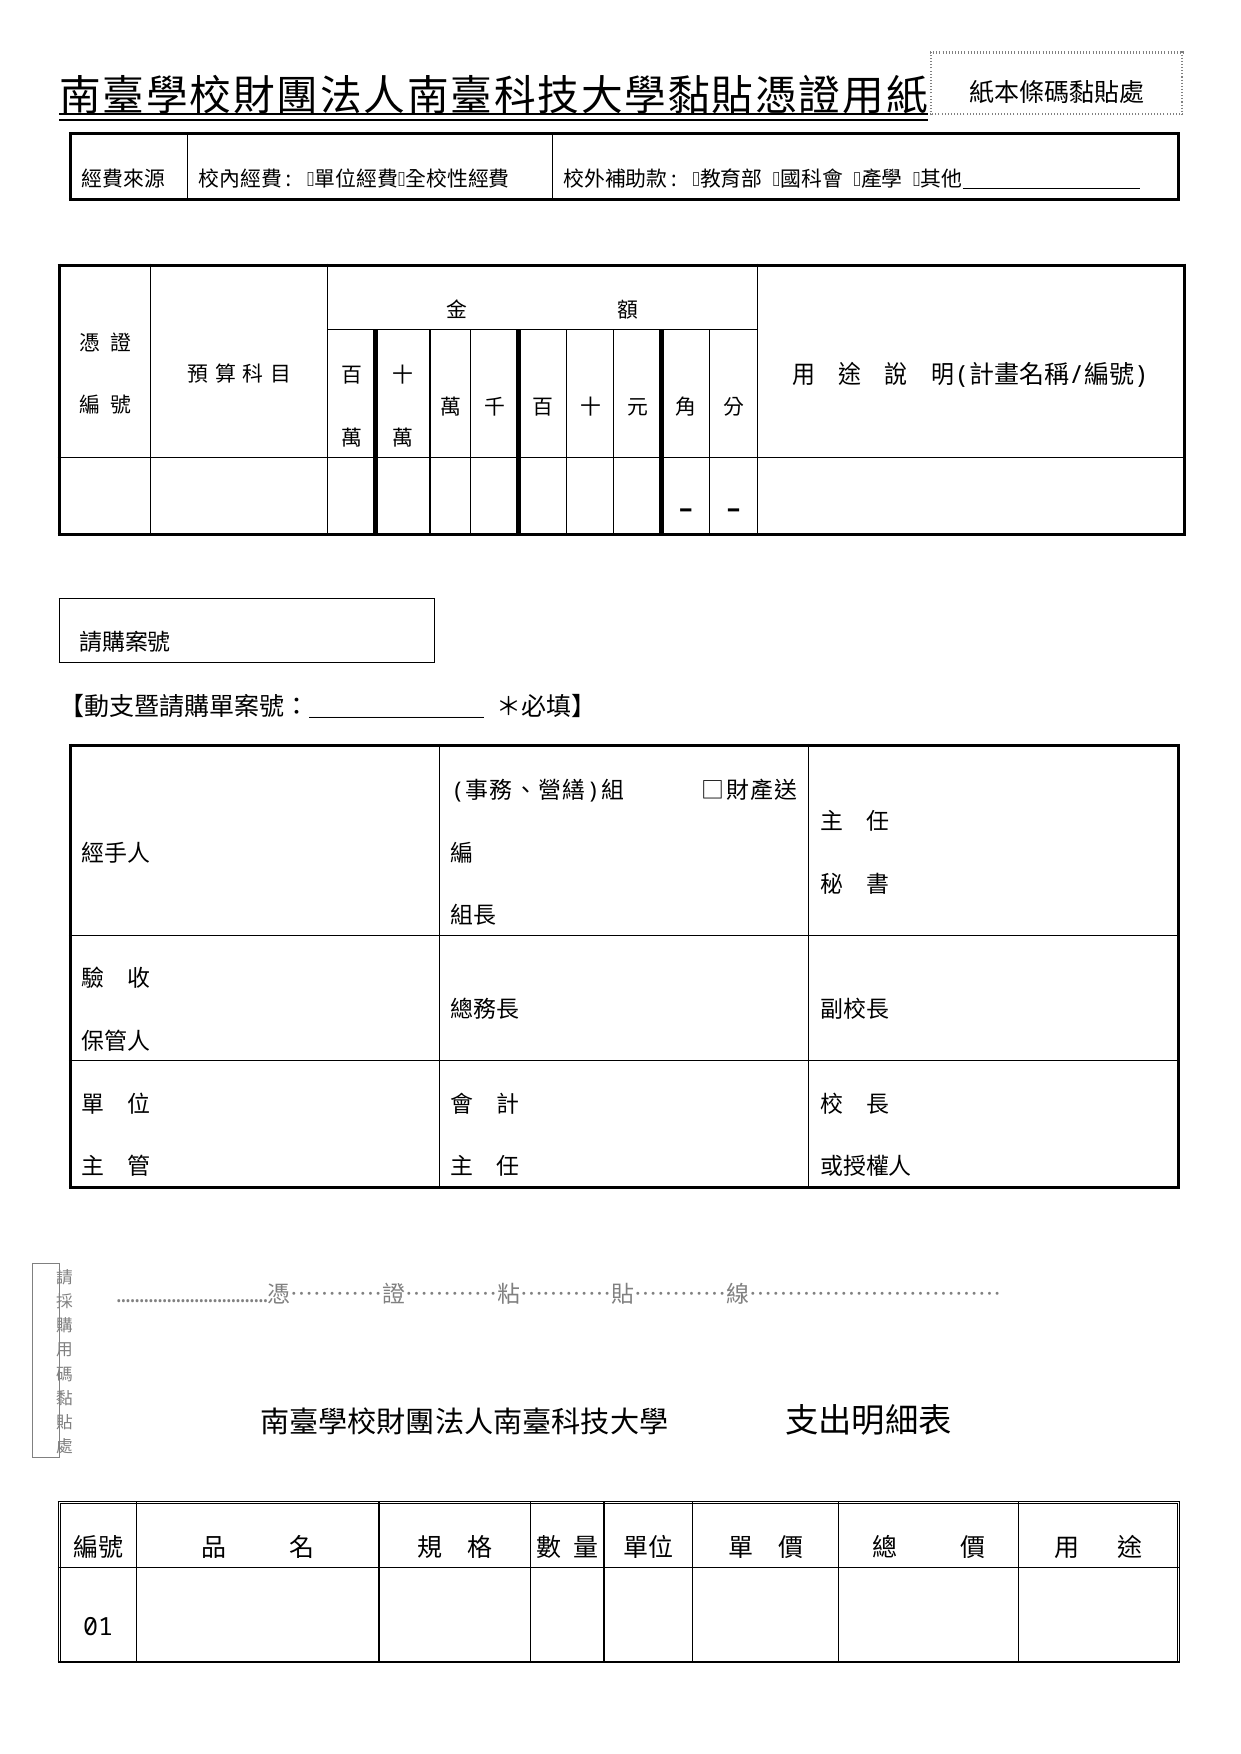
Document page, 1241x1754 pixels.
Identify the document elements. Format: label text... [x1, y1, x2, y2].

table_header 單 價 [693, 1504, 838, 1567]
table_cell [137, 1568, 378, 1661]
table_header 主 任 秘 書 [809, 747, 1177, 934]
table_header 編號 [61, 1504, 136, 1567]
text 【動支暨請購單案號：＿＿＿＿＿＿＿ ＊必填】 [59, 663, 1181, 725]
table_header 金 額 [328, 267, 757, 329]
table_header 規 格 [380, 1504, 530, 1567]
table_cell [1019, 1568, 1177, 1661]
table_cell 角 [664, 330, 709, 457]
table_cell [614, 458, 659, 532]
table_cell [531, 1568, 603, 1661]
text [22, 1263, 59, 1459]
text ……………………………憑…………證…………粘…………貼…………線…………………………… [59, 1251, 1181, 1314]
table_cell [431, 458, 470, 532]
table_cell [378, 458, 429, 532]
table_cell 驗 收 保管人 [72, 936, 439, 1060]
table_cell - [664, 458, 709, 532]
table_header (事務、營繕)組 □財產送編 組長 [440, 747, 808, 934]
table_cell 校 長 或授權人 [809, 1061, 1177, 1186]
table_cell [151, 458, 327, 532]
table_header 校內經費: 單位經費全校性經費 [188, 135, 552, 198]
table_cell [380, 1568, 530, 1661]
table_header 總 價 [839, 1504, 1018, 1567]
table_header 經費來源 [72, 135, 187, 198]
table_cell 副校長 [809, 936, 1177, 1060]
text 紙本條碼黏貼處 [932, 72, 1181, 108]
table_cell 元 [614, 330, 659, 457]
table_cell 分 [710, 330, 757, 457]
table_header 預算科目 [151, 267, 327, 457]
table_cell [328, 458, 373, 532]
table_cell [471, 458, 516, 532]
table_cell - [710, 458, 757, 532]
table_cell [567, 458, 613, 532]
table_cell 萬 [431, 330, 470, 457]
table_cell 會 計 主 任 [440, 1061, 808, 1186]
table_header 品 名 [137, 1504, 378, 1567]
table_header 用 途 說 明(計畫名稱/編號) [758, 267, 1183, 457]
table_cell 百 [521, 330, 566, 457]
table_header 請購案號 [60, 599, 190, 662]
table_header 請採購用碼黏貼處 [33, 1264, 59, 1457]
table_header 憑 證 編 號 [61, 267, 150, 457]
table_header 經手人 [72, 747, 439, 934]
table_cell 十 [567, 330, 613, 457]
table_cell 單 位 主 管 [72, 1061, 439, 1186]
table_header 單位 [605, 1504, 692, 1567]
table_cell 千 [471, 330, 516, 457]
table_header 用 途 [1019, 1504, 1177, 1567]
table_cell 01 [61, 1568, 136, 1661]
table_cell 十 萬 [378, 330, 429, 457]
table_header 校外補助款: 教育部 國科會產學 其他 [553, 135, 1177, 198]
table_cell [61, 458, 150, 532]
table_cell [758, 458, 1183, 532]
table_cell 百 萬 [328, 330, 373, 457]
text 南臺學校財團法人南臺科技大學黏貼憑證用紙 [59, 51, 1183, 115]
text 南臺學校財團法人南臺科技大學 支出明細表 [60, 1376, 1181, 1439]
table_header [190, 599, 434, 662]
table_header 數 量 [531, 1504, 603, 1567]
table_cell [521, 458, 566, 532]
table_cell [839, 1568, 1018, 1661]
table_cell [605, 1568, 692, 1661]
table_cell 總務長 [440, 936, 808, 1060]
table_cell [693, 1568, 838, 1661]
